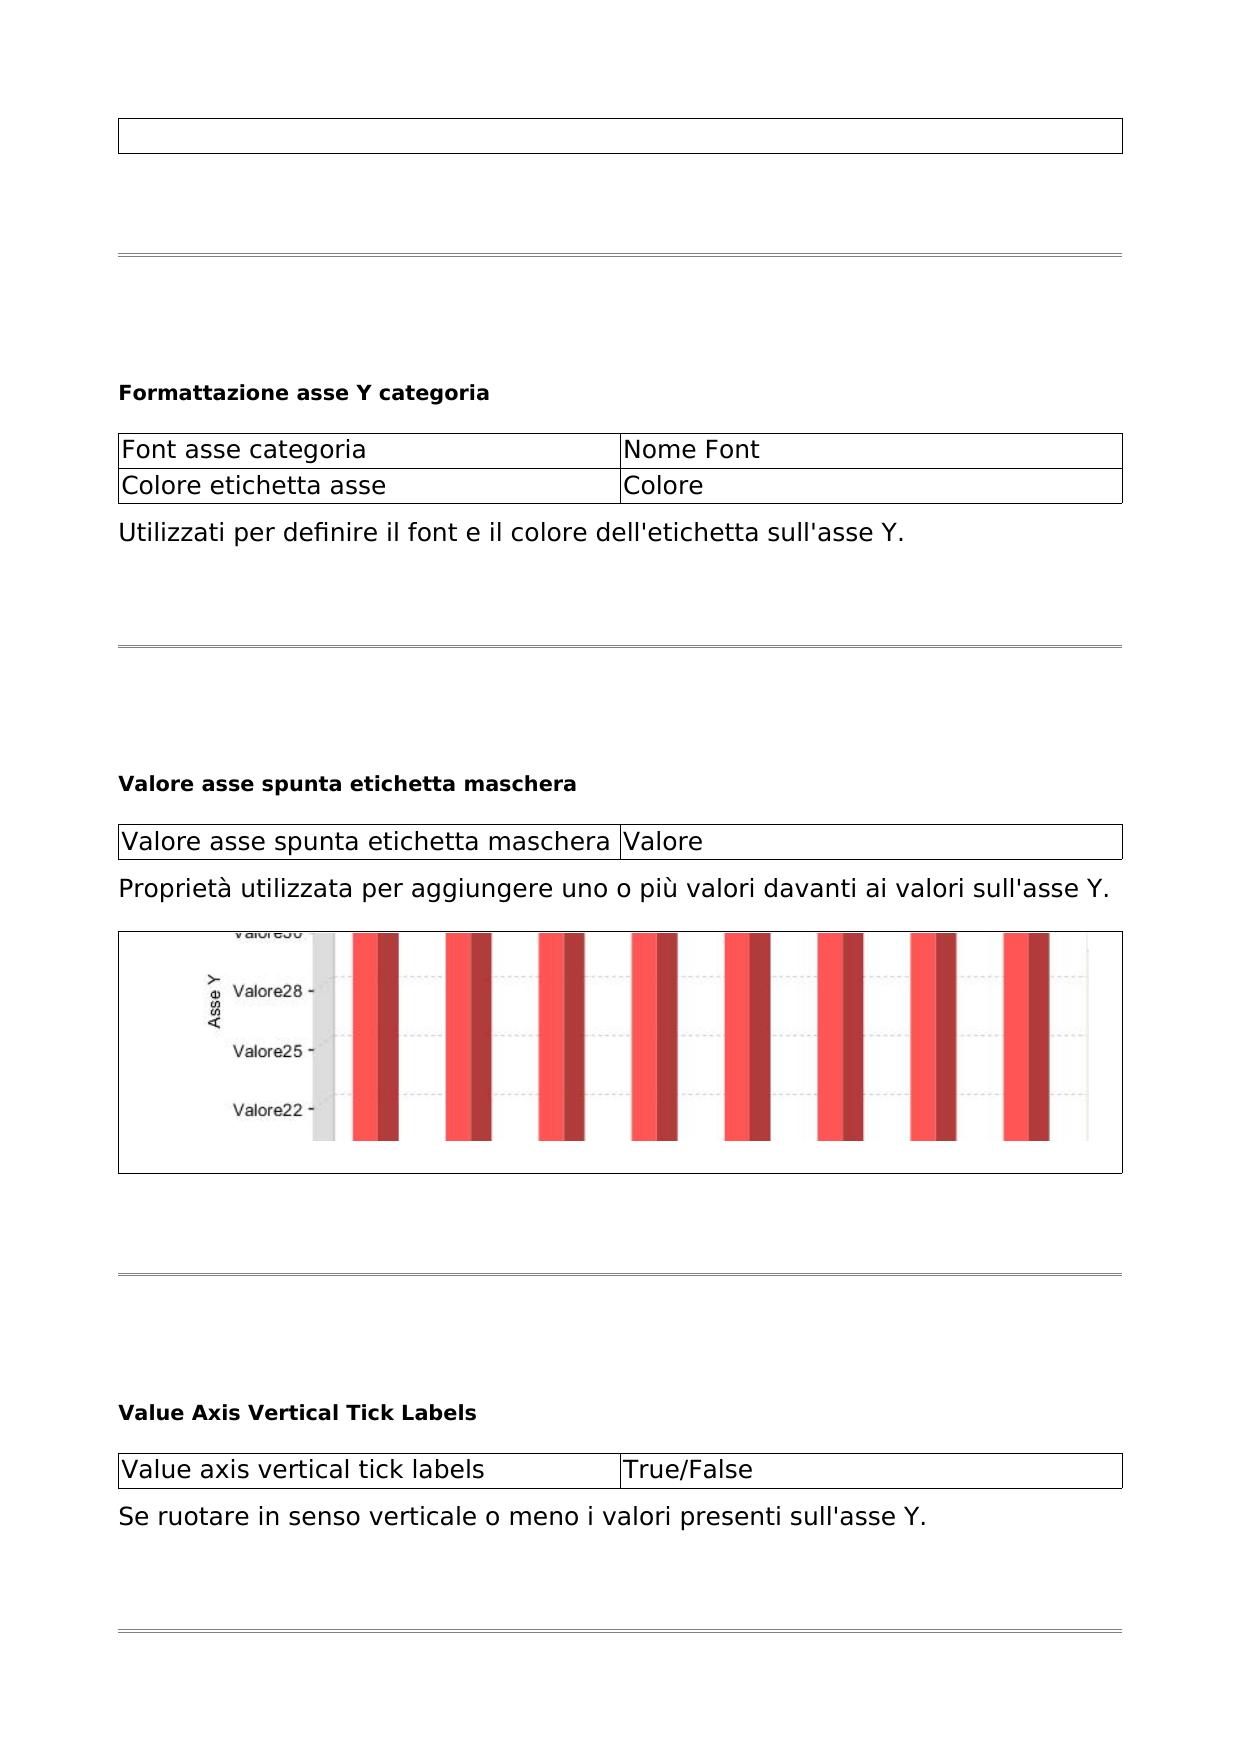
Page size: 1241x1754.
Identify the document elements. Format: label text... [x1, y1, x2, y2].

table_header [119, 932, 1122, 1173]
table_header Nome Font [621, 434, 1122, 468]
table_header Valore [621, 825, 1122, 859]
subtitle Formattazione asse Y categoria [118, 381, 1122, 405]
table_header Value axis vertical tick labels [119, 1454, 620, 1487]
table_cell Colore etichetta asse [119, 469, 620, 503]
table_cell Colore [621, 469, 1122, 503]
table_cell [119, 119, 1122, 153]
table_header True/False [621, 1454, 1122, 1487]
table_header Font asse categoria [119, 434, 620, 468]
text Utilizzati per definire il font e il colore dell'etichetta sull'asse Y. [118, 518, 1122, 547]
picture [151, 933, 1089, 1141]
subtitle Value Axis Vertical Tick Labels [118, 1401, 1122, 1425]
text Se ruotare in senso verticale o meno i valori presenti sull'asse Y. [118, 1502, 1122, 1532]
subtitle Valore asse spunta etichetta maschera [118, 772, 1122, 797]
table_header Valore asse spunta etichetta maschera [119, 825, 620, 859]
text Proprietà utilizzata per aggiungere uno o più valori davanti ai valori sull'asse Y. [118, 874, 1122, 903]
